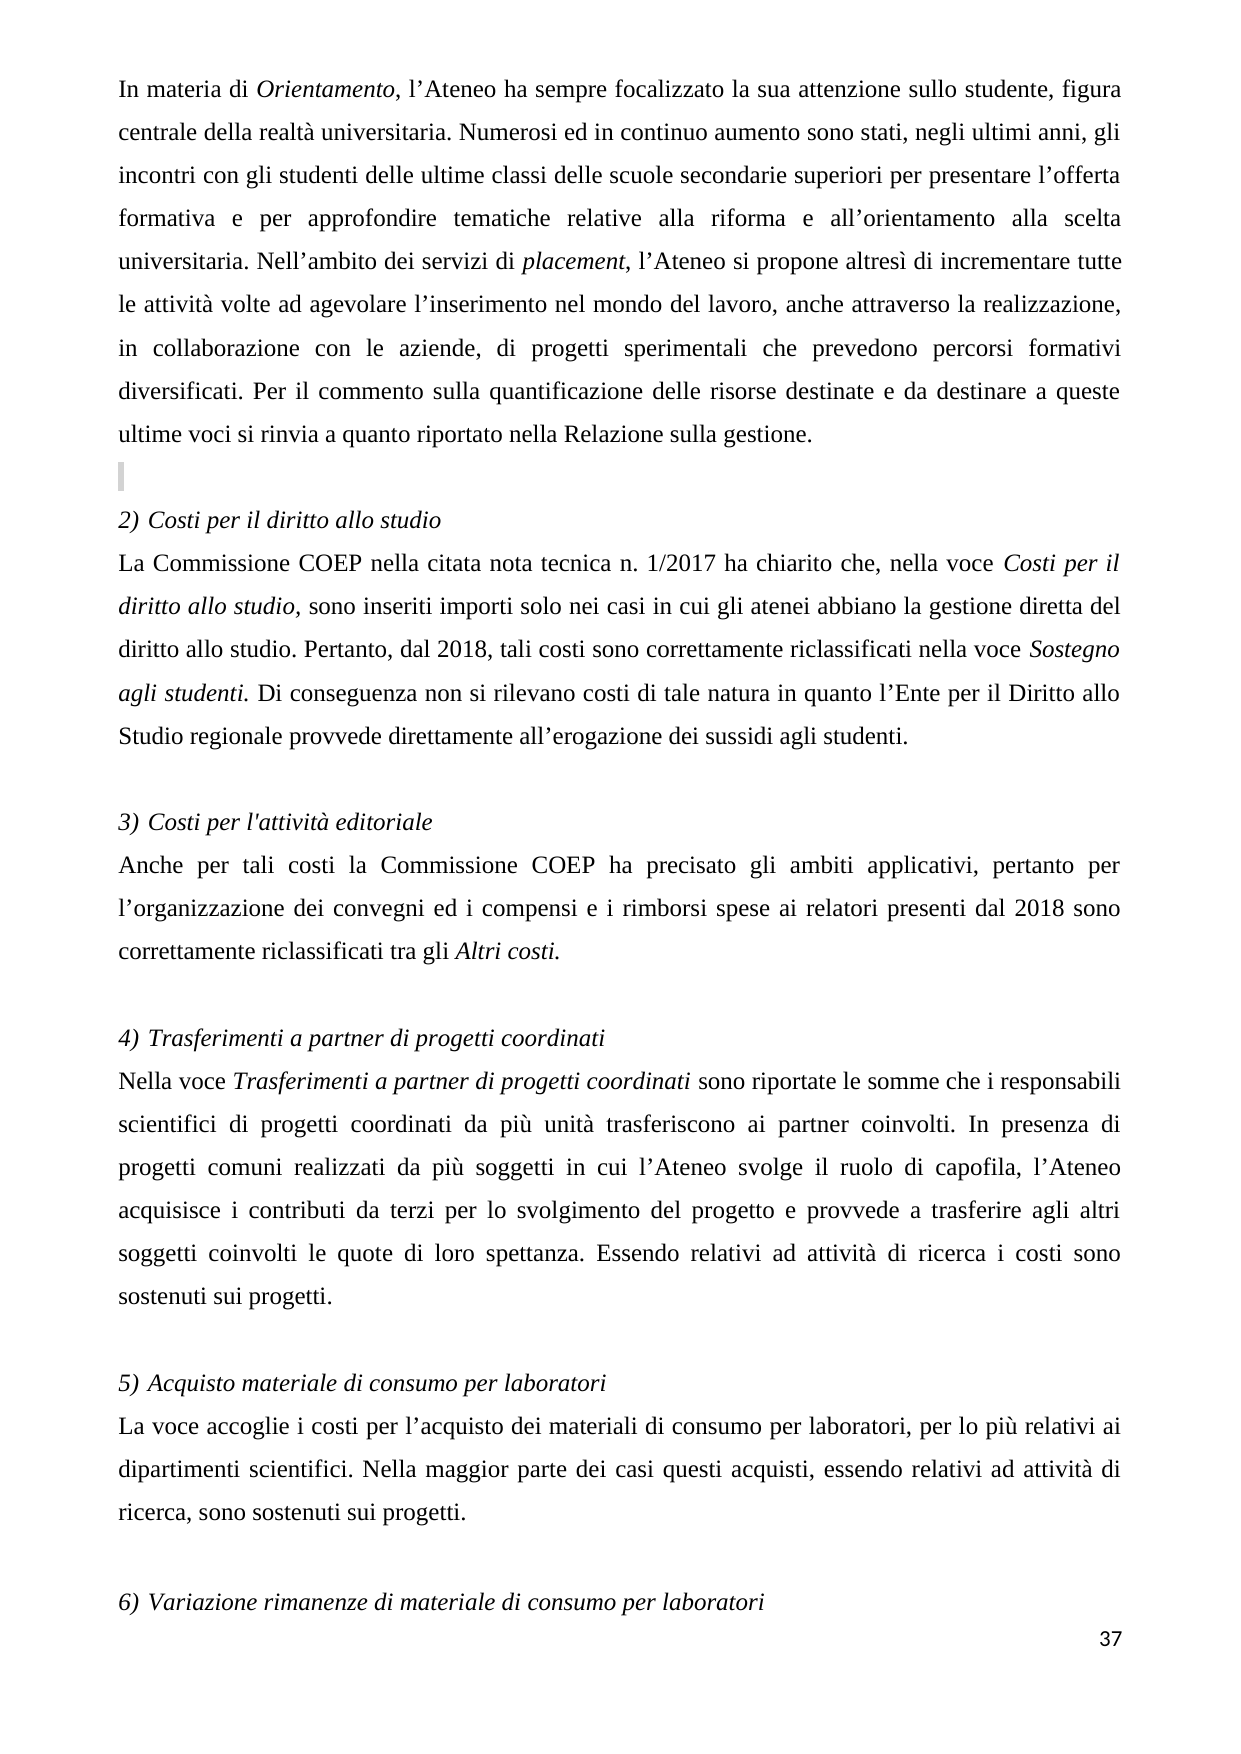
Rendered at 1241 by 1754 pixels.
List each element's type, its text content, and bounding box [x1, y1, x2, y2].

list Variazione rimanenze di materiale di consumo per laboratori [118, 1587, 1122, 1616]
list Trasferimenti a partner di progetti coordinati [118, 1023, 1122, 1051]
list Costi per il diritto allo studio [118, 505, 1122, 534]
text La voce accoglie i costi per l’acquisto dei materiali di consumo per laboratori, per lo più relativi ai dipartimenti scientifici. Nella maggior parte dei casi questi acquisti, essendo relativi ad attività di ricerca, sono sostenuti sui progetti. [118, 1411, 1122, 1526]
text La Commissione COEP nella citata nota tecnica n. 1/2017 ha chiarito che, nella voce Costi per il diritto allo studio, sono inseriti importi solo nei casi in cui gli atenei abbiano la gestione diretta del diritto allo studio. Pertanto, dal 2018, tali costi sono correttamente riclassificati nella voce Sostegno agli studenti. Di conseguenza non si rilevano costi di tale natura in quanto l’Ente per il Diritto allo Studio regionale provvede direttamente all’erogazione dei sussidi agli studenti. [118, 548, 1122, 749]
text Anche per tali costi la Commissione COEP ha precisato gli ambiti applicativi, pertanto per l’organizzazione dei convegni ed i compensi e i rimborsi spese ai relatori presenti dal 2018 sono correttamente riclassificati tra gli Altri costi. [118, 850, 1122, 965]
text Nella voce Trasferimenti a partner di progetti coordinati sono riportate le somme che i responsabili scientifici di progetti coordinati da più unità trasferiscono ai partner coinvolti. In presenza di progetti comuni realizzati da più soggetti in cui l’Ateneo svolge il ruolo di capofila, l’Ateneo acquisisce i contributi da terzi per lo svolgimento del progetto e provvede a trasferire agli altri soggetti coinvolti le quote di loro spettanza. Essendo relativi ad attività di ricerca i costi sono sostenuti sui progetti. [118, 1066, 1122, 1310]
list Costi per l'attività editoriale [118, 807, 1122, 836]
list Acquisto materiale di consumo per laboratori [118, 1368, 1122, 1396]
text In materia di Orientamento, l’Ateneo ha sempre focalizzato la sua attenzione sullo studente, figura centrale della realtà universitaria. Numerosi ed in continuo aumento sono stati, negli ultimi anni, gli incontri con gli studenti delle ultime classi delle scuole secondarie superiori per presentare l’offerta formativa e per approfondire tematiche relative alla riforma e all’orientamento alla scelta universitaria. Nell’ambito dei servizi di placement, l’Ateneo si propone altresì di incrementare tutte le attività volte ad agevolare l’inserimento nel mondo del lavoro, anche attraverso la realizzazione, in collaborazione con le aziende, di progetti sperimentali che prevedono percorsi formativi diversificati. Per il commento sulla quantificazione delle risorse destinate e da destinare a queste ultime voci si rinvia a quanto riportato nella Relazione sulla gestione. [118, 74, 1122, 448]
